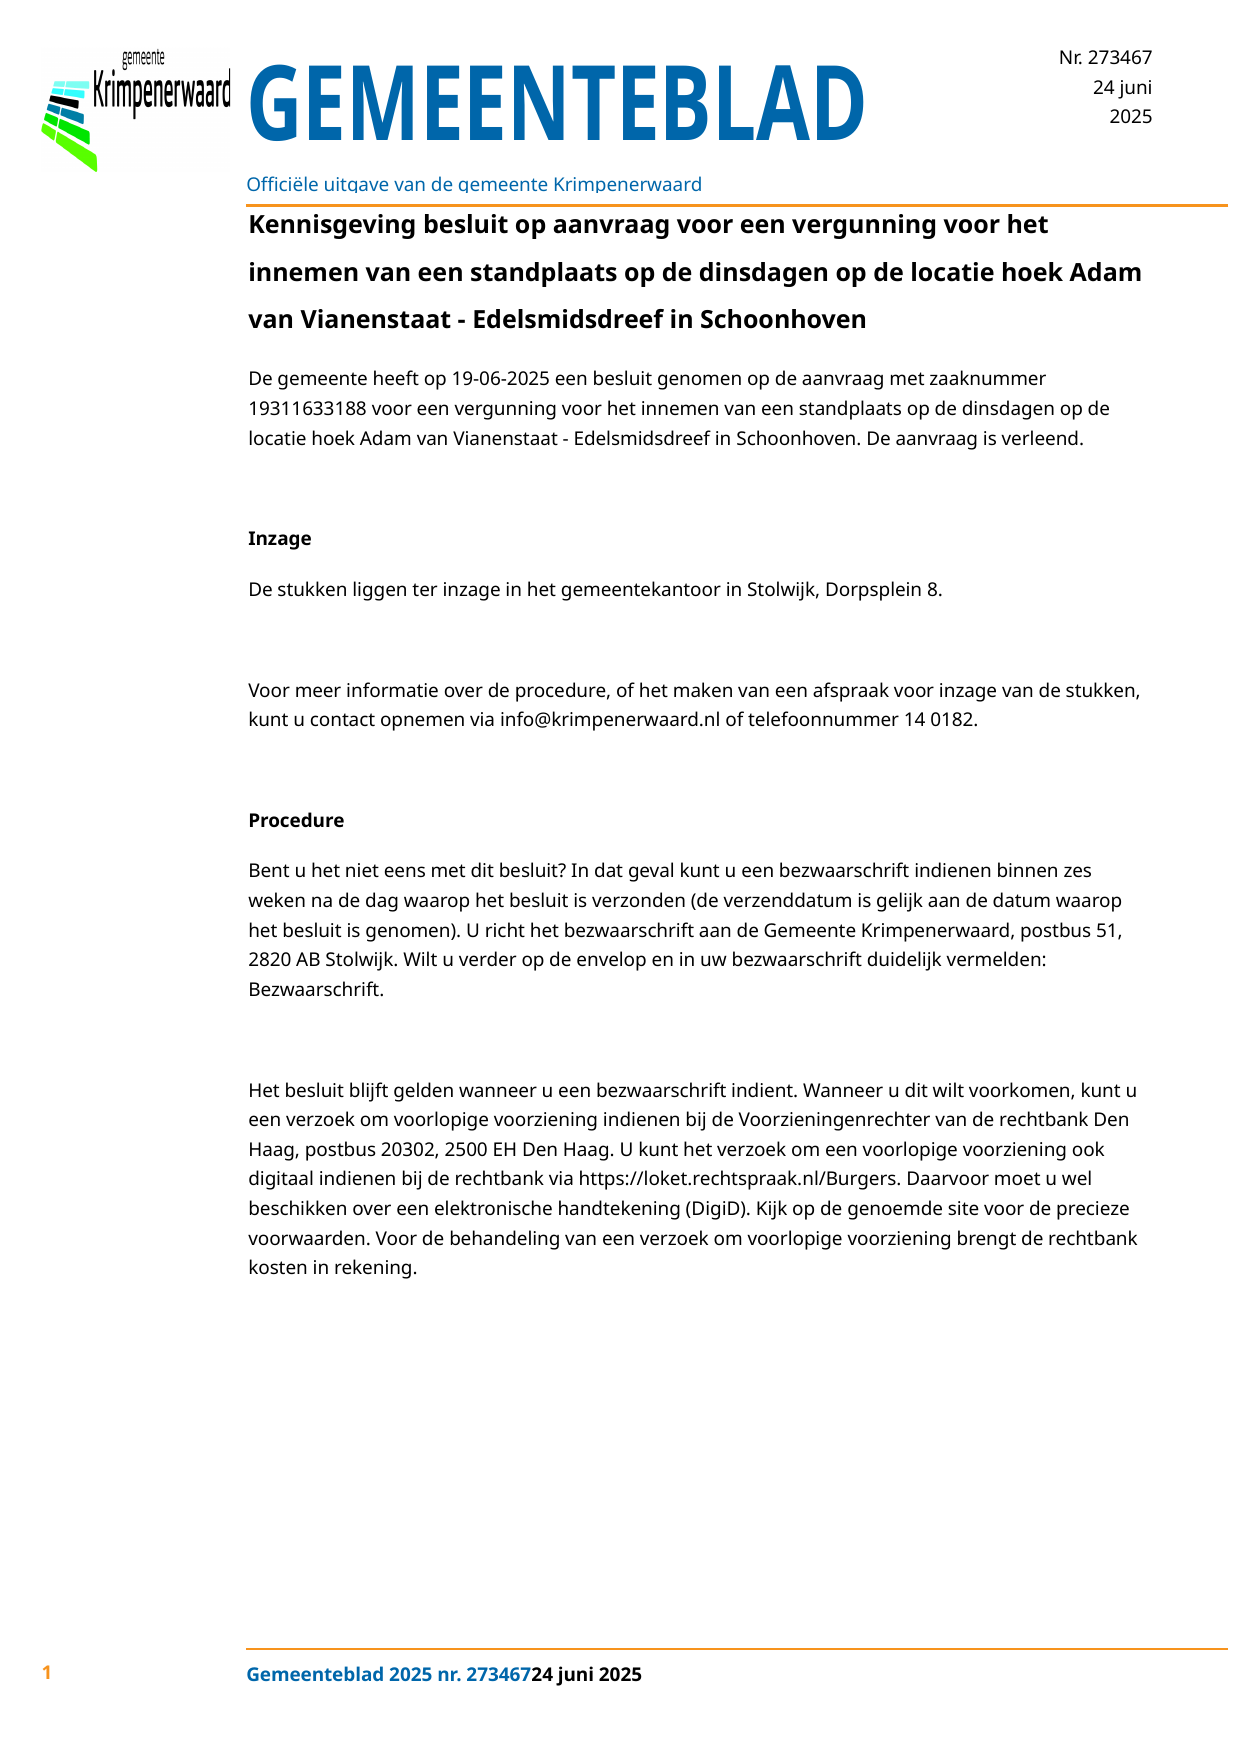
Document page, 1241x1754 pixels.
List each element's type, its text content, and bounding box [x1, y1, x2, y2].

text De stukken liggen ter inzage in het gemeentekantoor in Stolwijk, Dorpsplein 8. [248, 576, 1152, 602]
text Procedure [248, 807, 1152, 833]
text Bent u het niet eens met dit besluit? In dat geval kunt u een bezwaarschrift indienen binnen zes weken na de dag waarop het besluit is verzonden (de verzenddatum is gelijk aan de datum waarop het besluit is genomen). U richt het bezwaarschrift aan de Gemeente Krimpenerwaard, postbus 51, 2820 AB Stolwijk. Wilt u verder op de envelop en in uw bezwaarschrift duidelijk vermelden: Bezwaarschrift. [248, 858, 1152, 1002]
text De gemeente heeft op 19-06-2025 een besluit genomen op de aanvraag met zaaknummer 19311633188 voor een vergunning voor het innemen van een standplaats op de dinsdagen op de locatie hoek Adam van Vianenstaat - Edelsmidsdreef in Schoonhoven. De aanvraag is verleend. [248, 366, 1152, 450]
text Het besluit blijft gelden wanneer u een bezwaarschrift indient. Wanneer u dit wilt voorkomen, kunt u een verzoek om voorlopige voorziening indienen bij de Voorzieningenrechter van de rechtbank Den Haag, postbus 20302, 2500 EH Den Haag. U kunt het verzoek om een voorlopige voorziening ook digitaal indienen bij de rechtbank via https://loket.rechtspraak.nl/Burgers. Daarvoor moet u wel beschikken over een elektronische handtekening (DigiD). Kijk op de genoemde site voor de precieze voorwaarden. Voor de behandeling van een verzoek om voorlopige voorziening brengt de rechtbank kosten in rekening. [248, 1077, 1152, 1280]
picture [41, 47, 231, 172]
text Kennisgeving besluit op aanvraag voor een vergunning voor het innemen van een standplaats op de dinsdagen op de locatie hoek Adam van Vianenstaat - Edelsmidsdreef in Schoonhoven [248, 207, 1152, 336]
text Inzage [248, 526, 1152, 551]
text Voor meer informatie over de procedure, of het maken van een afspraak voor inzage van de stukken, kunt u contact opnemen via info@krimpenerwaard.nl of telefoonnummer 14 0182. [248, 677, 1152, 732]
